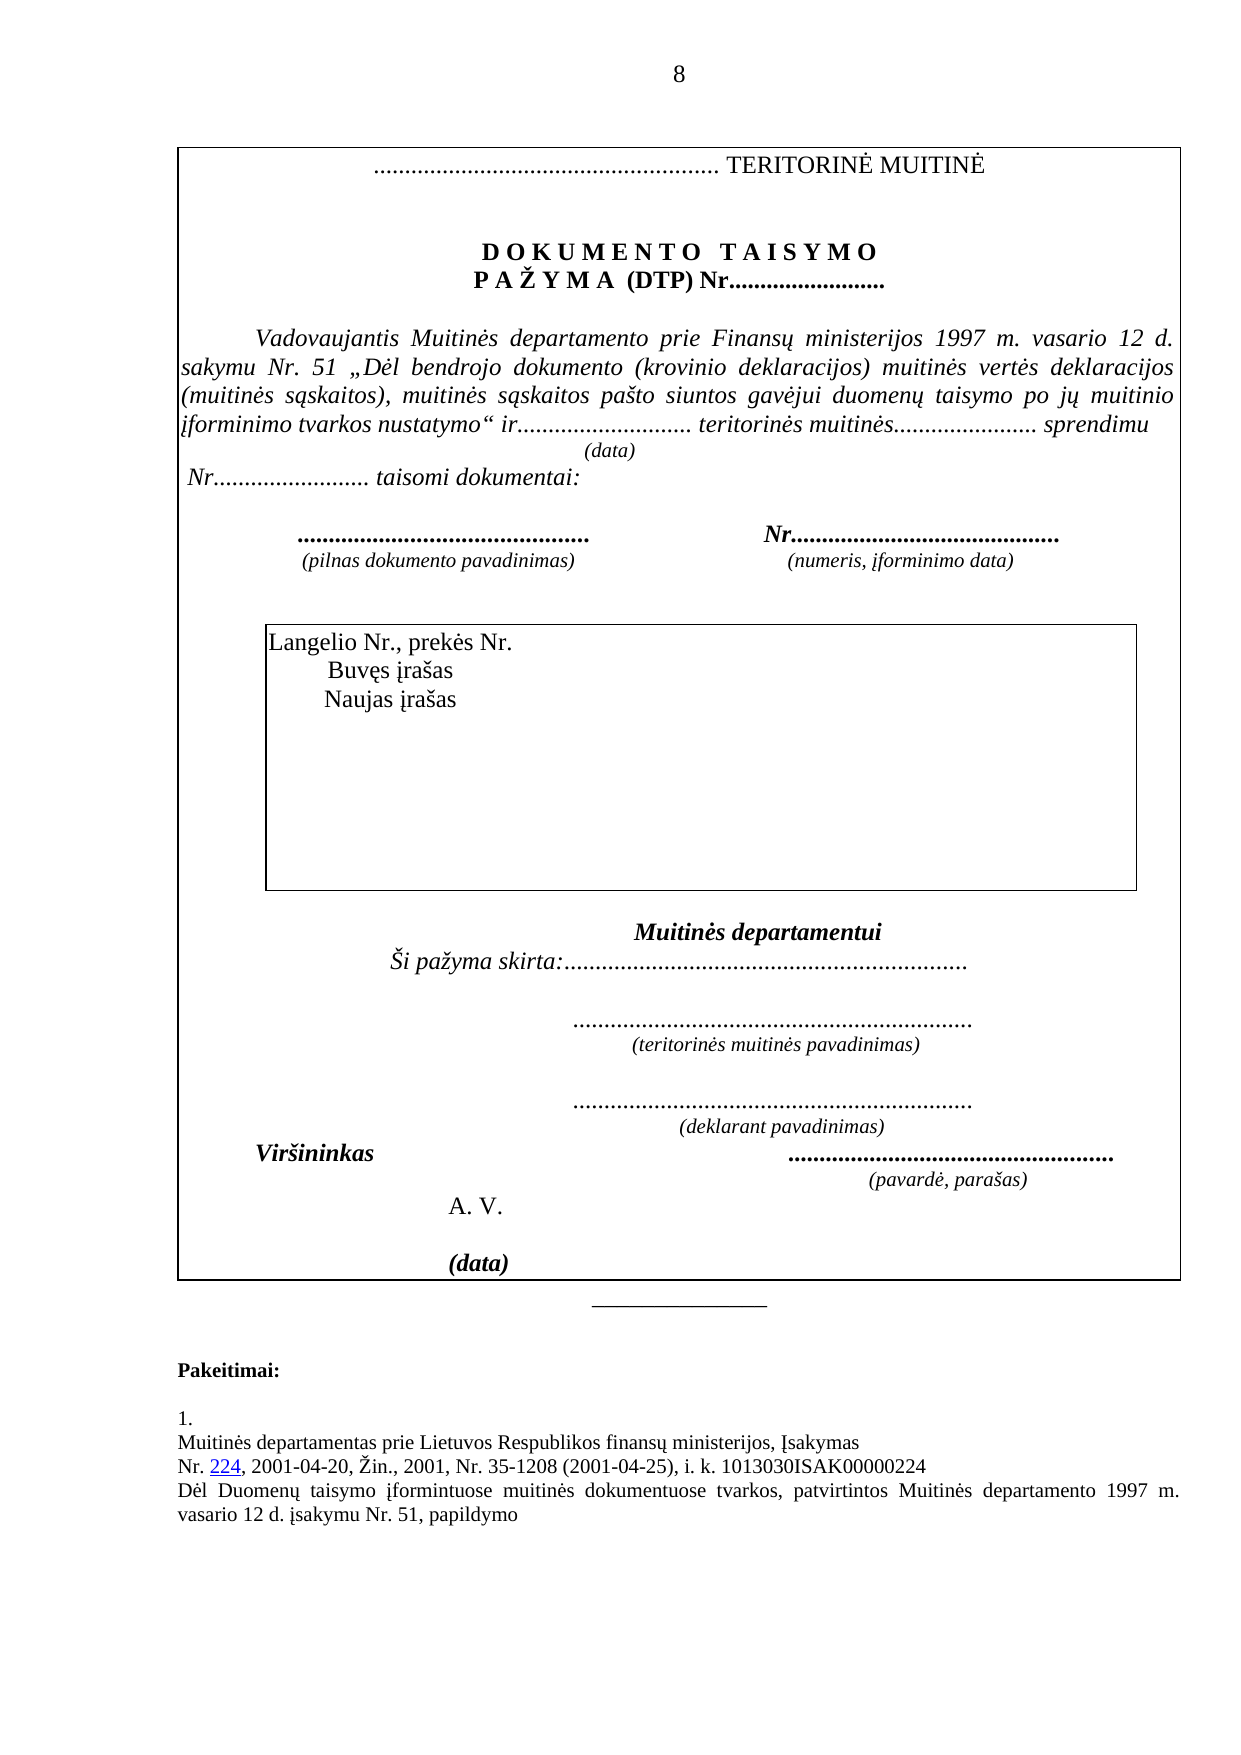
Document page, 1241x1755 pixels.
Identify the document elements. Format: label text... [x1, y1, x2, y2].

text 1. [177, 1406, 1181, 1430]
text Viršininkas [179, 1134, 1180, 1163]
text Muitinės departamentui [179, 914, 1180, 942]
text (deklarant pavadinimas) [179, 1110, 1180, 1134]
text (pilnas dokumento pavadinimas) (numeris, įforminimo data) [179, 545, 1180, 572]
text ______________ [177, 1281, 1181, 1309]
text Pakeitimai: [177, 1358, 1181, 1382]
text (data) [179, 434, 1180, 458]
text Muitinės departamentas prie Lietuvos Respublikos finansų ministerijos, Įsakymas [177, 1430, 1181, 1454]
text (pavardė, parašas) [179, 1163, 1180, 1187]
text (teritorinės muitinės pavadinimas) [179, 1029, 1180, 1056]
text TERITORINĖ MUITINĖ [179, 148, 1180, 179]
text Nr [179, 516, 1180, 545]
text (data) [179, 1245, 1180, 1279]
text Dėl Duomenų taisymo įformintuose muitinės dokumentuose tvarkos, patvirtintos Muitinės departamento 1997 m. vasario 12 d. įsakymu Nr. 51, papildymo [177, 1478, 1181, 1526]
text Nr. 224, 2001-04-20, Žin., 2001, Nr. 35-1208 (2001-04-25), i. k. 1013030ISAK00000224 [177, 1454, 1181, 1478]
text A. V. [179, 1187, 1180, 1219]
text Vadovaujantis Muitinės departamento prie Finansų ministerijos 1997 m. vasario 12 d. sakymu Nr. 51 „Dėl bendrojo dokumento (krovinio deklaracijos) muitinės vertės deklaracijos (muitinės sąskaitos), muitinės sąskaitos pašto siuntos gavėjui duomenų taisymo po jų muitinio įforminimo tvarkos nustatymo“ ir............................ teritorinės muitinės....................... sprendimu [179, 319, 1180, 434]
text PAŽYMA (DTP) Nr [179, 262, 1180, 294]
text Nr......................... taisomi dokumentai: [179, 458, 1180, 491]
text Ši pažyma skirta:. [179, 942, 1180, 975]
text DOKUMENTO TAISYMO [179, 233, 1180, 262]
